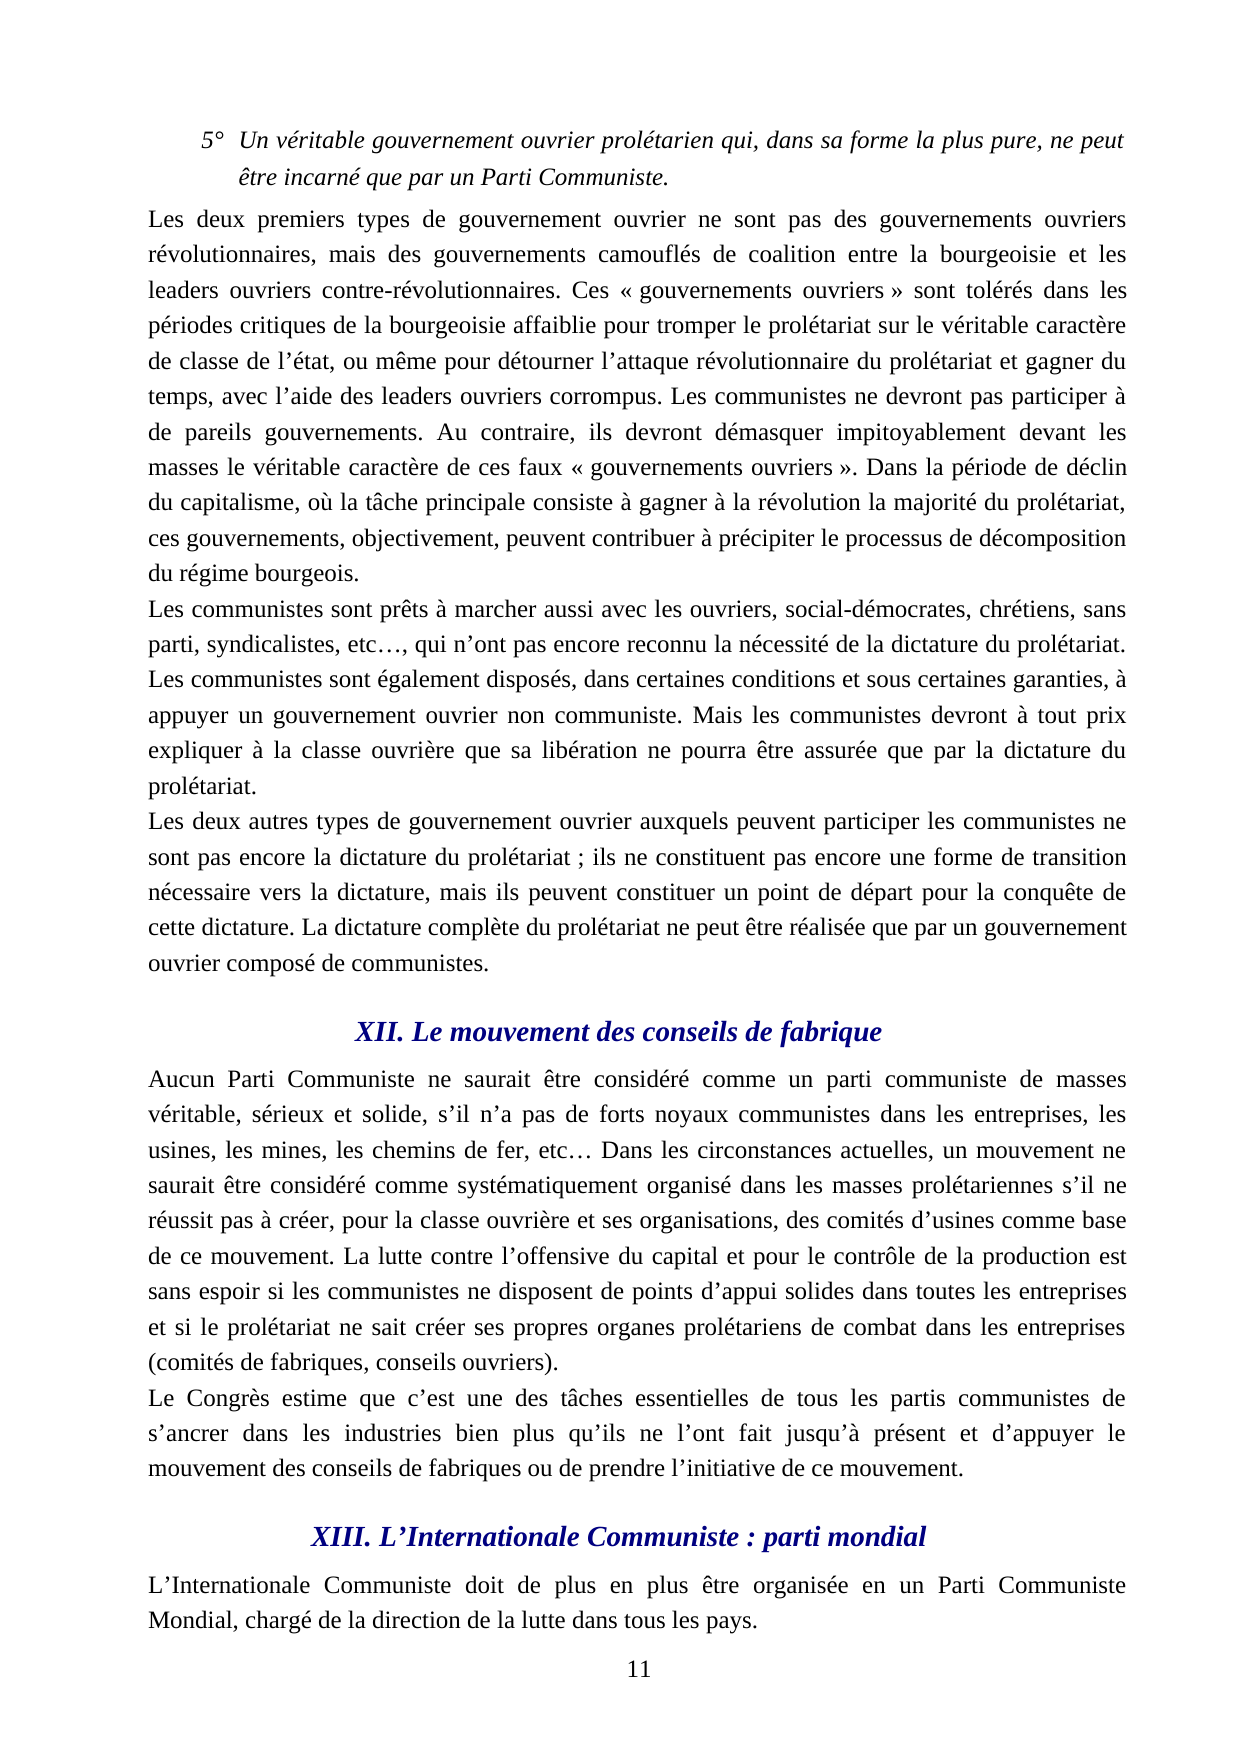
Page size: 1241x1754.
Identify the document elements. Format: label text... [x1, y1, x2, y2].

text Les communistes sont prêts à marcher aussi avec les ouvriers, social-démocrates, chrétiens, sans parti, syndicalistes, etc…, qui n’ont pas encore reconnu la nécessité de la dictature du prolétariat. Les communistes sont également disposés, dans certaines conditions et sous certaines garanties, à appuyer un gouvernement ouvrier non communiste. Mais les communistes devront à tout prix expliquer à la classe ouvrière que sa libération ne pourra être assurée que par la dictature du prolétariat. [148, 589, 1128, 801]
text Aucun Parti Communiste ne saurait être considéré comme un parti communiste de masses véritable, sérieux et solide, s’il n’a pas de forts noyaux communistes dans les entreprises, les usines, les mines, les chemins de fer, etc… Dans les circonstances actuelles, un mouvement ne saurait être considéré comme systématiquement organisé dans les masses prolétariennes s’il ne réussit pas à créer, pour la classe ouvrière et ses organisations, des comités d’usines comme base de ce mouvement. La lutte contre l’offensive du capital et pour le contrôle de la production est sans espoir si les communistes ne disposent de points d’appui solides dans toutes les entreprises et si le prolétariat ne sait créer ses propres organes prolétariens de combat dans les entreprises (comités de fabriques, conseils ouvriers). [148, 1059, 1128, 1378]
text L’Internationale Communiste doit de plus en plus être organisée en un Parti Communiste Mondial, chargé de la direction de la lutte dans tous les pays. [148, 1565, 1128, 1636]
text XII. Le mouvement des conseils de fabrique [112, 1014, 1128, 1047]
text XIII. L’Internationale Communiste : parti mondial [112, 1519, 1128, 1553]
text Le Congrès estime que c’est une des tâches essentielles de tous les partis communistes de s’ancrer dans les industries bien plus qu’ils ne l’ont fait jusqu’à présent et d’appuyer le mouvement des conseils de fabriques ou de prendre l’initiative de ce mouvement. [148, 1378, 1128, 1484]
text Les deux autres types de gouvernement ouvrier auxquels peuvent participer les communistes ne sont pas encore la dictature du prolétariat ; ils ne constituent pas encore une forme de transition nécessaire vers la dictature, mais ils peuvent constituer un point de départ pour la conquête de cette dictature. La dictature complète du prolétariat ne peut être réalisée que par un gouvernement ouvrier composé de communistes. [148, 801, 1128, 978]
text 5° Un véritable gouvernement ouvrier prolétarien qui, dans sa forme la plus pure, ne peut être incarné que par un Parti Communiste. [201, 118, 1128, 193]
text Les deux premiers types de gouvernement ouvrier ne sont pas des gouvernements ouvriers révolutionnaires, mais des gouvernements camouflés de coalition entre la bourgeoisie et les leaders ouvriers contre-révolutionnaires. Ces « gouvernements ouvriers » sont tolérés dans les périodes critiques de la bourgeoisie affaiblie pour tromper le prolétariat sur le véritable caractère de classe de l’état, ou même pour détourner l’attaque révolutionnaire du prolétariat et gagner du temps, avec l’aide des leaders ouvriers corrompus. Les communistes ne devront pas participer à de pareils gouvernements. Au contraire, ils devront démasquer impitoyablement devant les masses le véritable caractère de ces faux « gouvernements ouvriers ». Dans la période de déclin du capitalisme, où la tâche principale consiste à gagner à la révolution la majorité du prolétariat, ces gouvernements, objectivement, peuvent contribuer à précipiter le processus de décomposition du régime bourgeois. [148, 199, 1128, 589]
